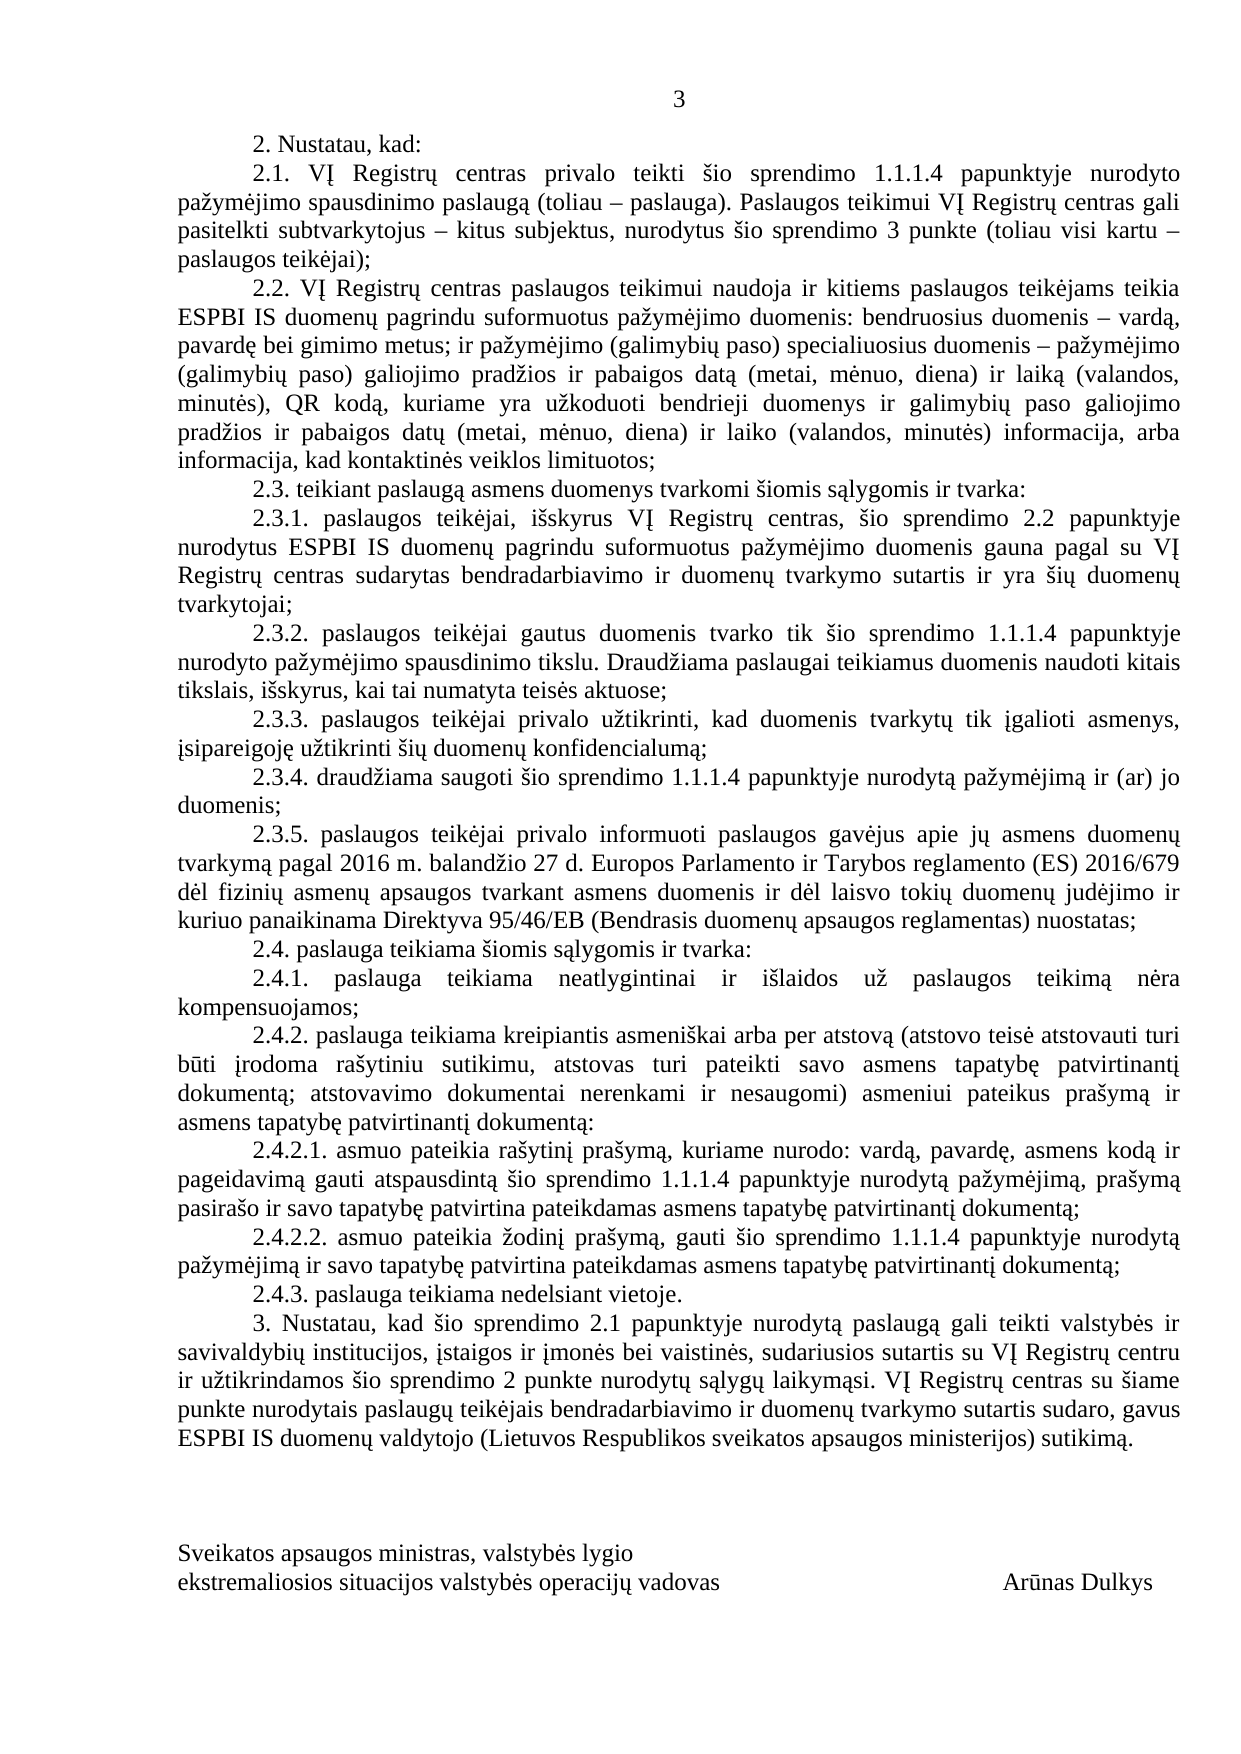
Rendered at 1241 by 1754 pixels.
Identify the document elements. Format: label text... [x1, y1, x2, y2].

text 2.4.2.1. asmuo pateikia rašytinį prašymą, kuriame nurodo: vardą, pavardę, asmens kodą ir pageidavimą gauti atspausdintą šio sprendimo 1.1.1.4 papunktyje nurodytą pažymėjimą, prašymą pasirašo ir savo tapatybę patvirtina pateikdamas asmens tapatybę patvirtinantį dokumentą; [177, 1135, 1181, 1222]
text 2.4.1. paslauga teikiama neatlygintinai ir išlaidos už paslaugos teikimą nėra kompensuojamos; [177, 963, 1181, 1020]
text 2.3.3. paslaugos teikėjai privalo užtikrinti, kad duomenis tvarkytų tik įgalioti asmenys, įsipareigoję užtikrinti šių duomenų konfidencialumą; [177, 704, 1181, 762]
text 2.3.1. paslaugos teikėjai, išskyrus VĮ Registrų centras, šio sprendimo 2.2 papunktyje nurodytus ESPBI IS duomenų pagrindu suformuotus pažymėjimo duomenis gauna pagal su VĮ Registrų centras sudarytas bendradarbiavimo ir duomenų tvarkymo sutartis ir yra šių duomenų tvarkytojai; [177, 503, 1181, 618]
text ekstremaliosios situacijos valstybės operacijų vadovas Arūnas Dulkys [177, 1567, 1181, 1595]
text 2.3. teikiant paslaugą asmens duomenys tvarkomi šiomis sąlygomis ir tvarka: [177, 474, 1181, 503]
text 2.3.4. draudžiama saugoti šio sprendimo 1.1.1.4 papunktyje nurodytą pažymėjimą ir (ar) jo duomenis; [177, 762, 1181, 819]
text 2.4. paslauga teikiama šiomis sąlygomis ir tvarka: [177, 934, 1181, 963]
text 2.4.2.2. asmuo pateikia žodinį prašymą, gauti šio sprendimo 1.1.1.4 papunktyje nurodytą pažymėjimą ir savo tapatybę patvirtina pateikdamas asmens tapatybę patvirtinantį dokumentą; [177, 1222, 1181, 1279]
text 2.4.2. paslauga teikiama kreipiantis asmeniškai arba per atstovą (atstovo teisė atstovauti turi būti įrodoma rašytiniu sutikimu, atstovas turi pateikti savo asmens tapatybę patvirtinantį dokumentą; atstovavimo dokumentai nerenkami ir nesaugomi) asmeniui pateikus prašymą ir asmens tapatybę patvirtinantį dokumentą: [177, 1020, 1181, 1135]
text 3. Nustatau, kad šio sprendimo 2.1 papunktyje nurodytą paslaugą gali teikti valstybės ir savivaldybių institucijos, įstaigos ir įmonės bei vaistinės, sudariusios sutartis su VĮ Registrų centru ir užtikrindamos šio sprendimo 2 punkte nurodytų sąlygų laikymąsi. VĮ Registrų centras su šiame punkte nurodytais paslaugų teikėjais bendradarbiavimo ir duomenų tvarkymo sutartis sudaro, gavus ESPBI IS duomenų valdytojo (Lietuvos Respublikos sveikatos apsaugos ministerijos) sutikimą. [177, 1308, 1181, 1452]
text 2.3.5. paslaugos teikėjai privalo informuoti paslaugos gavėjus apie jų asmens duomenų tvarkymą pagal 2016 m. balandžio 27 d. Europos Parlamento ir Tarybos reglamento (ES) 2016/679 dėl fizinių asmenų apsaugos tvarkant asmens duomenis ir dėl laisvo tokių duomenų judėjimo ir kuriuo panaikinama Direktyva 95/46/EB (Bendrasis duomenų apsaugos reglamentas) nuostatas; [177, 819, 1181, 934]
text 2.1. VĮ Registrų centras privalo teikti šio sprendimo 1.1.1.4 papunktyje nurodyto pažymėjimo spausdinimo paslaugą (toliau – paslauga). Paslaugos teikimui VĮ Registrų centras gali pasitelkti subtvarkytojus – kitus subjektus, nurodytus šio sprendimo 3 punkte (toliau visi kartu – paslaugos teikėjai); [177, 158, 1181, 273]
text 2.2. VĮ Registrų centras paslaugos teikimui naudoja ir kitiems paslaugos teikėjams teikia ESPBI IS duomenų pagrindu suformuotus pažymėjimo duomenis: bendruosius duomenis – vardą, pavardę bei gimimo metus; ir pažymėjimo (galimybių paso) specialiuosius duomenis – pažymėjimo (galimybių paso) galiojimo pradžios ir pabaigos datą (metai, mėnuo, diena) ir laiką (valandos, minutės), QR kodą, kuriame yra užkoduoti bendrieji duomenys ir galimybių paso galiojimo pradžios ir pabaigos datų (metai, mėnuo, diena) ir laiko (valandos, minutės) informacija, arba informacija, kad kontaktinės veiklos limituotos; [177, 273, 1181, 474]
text 2.4.3. paslauga teikiama nedelsiant vietoje. [177, 1279, 1181, 1308]
text Sveikatos apsaugos ministras, valstybės lygio [177, 1538, 1181, 1567]
text 2. Nustatau, kad: [177, 129, 1181, 158]
text 2.3.2. paslaugos teikėjai gautus duomenis tvarko tik šio sprendimo 1.1.1.4 papunktyje nurodyto pažymėjimo spausdinimo tikslu. Draudžiama paslaugai teikiamus duomenis naudoti kitais tikslais, išskyrus, kai tai numatyta teisės aktuose; [177, 618, 1181, 704]
